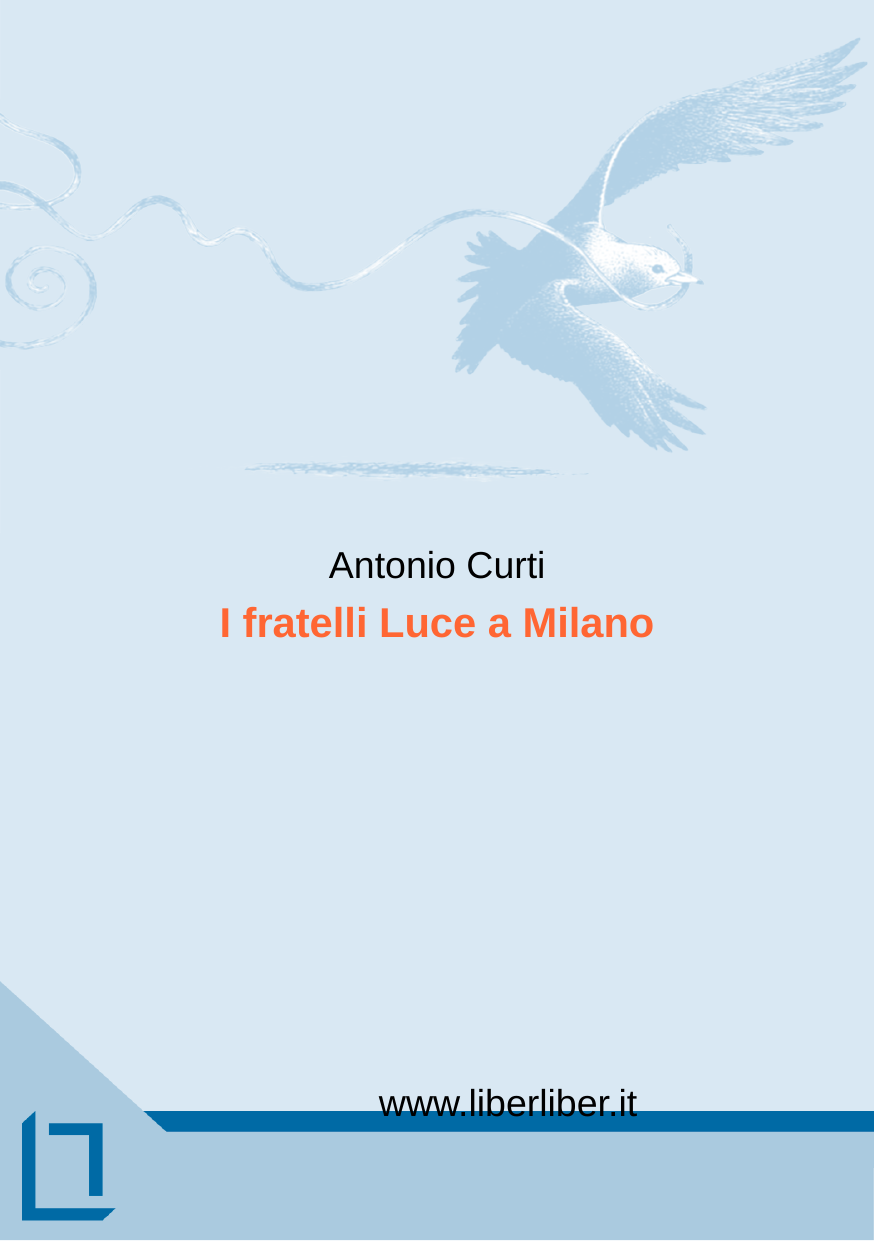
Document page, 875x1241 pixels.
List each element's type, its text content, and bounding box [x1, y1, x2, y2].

picture [0, 0, 874, 1241]
text Antonio Curti [94, 543, 779, 586]
text www.liberliber.it [331, 1081, 685, 1124]
text I fratelli Luce a Milano [94, 598, 779, 646]
